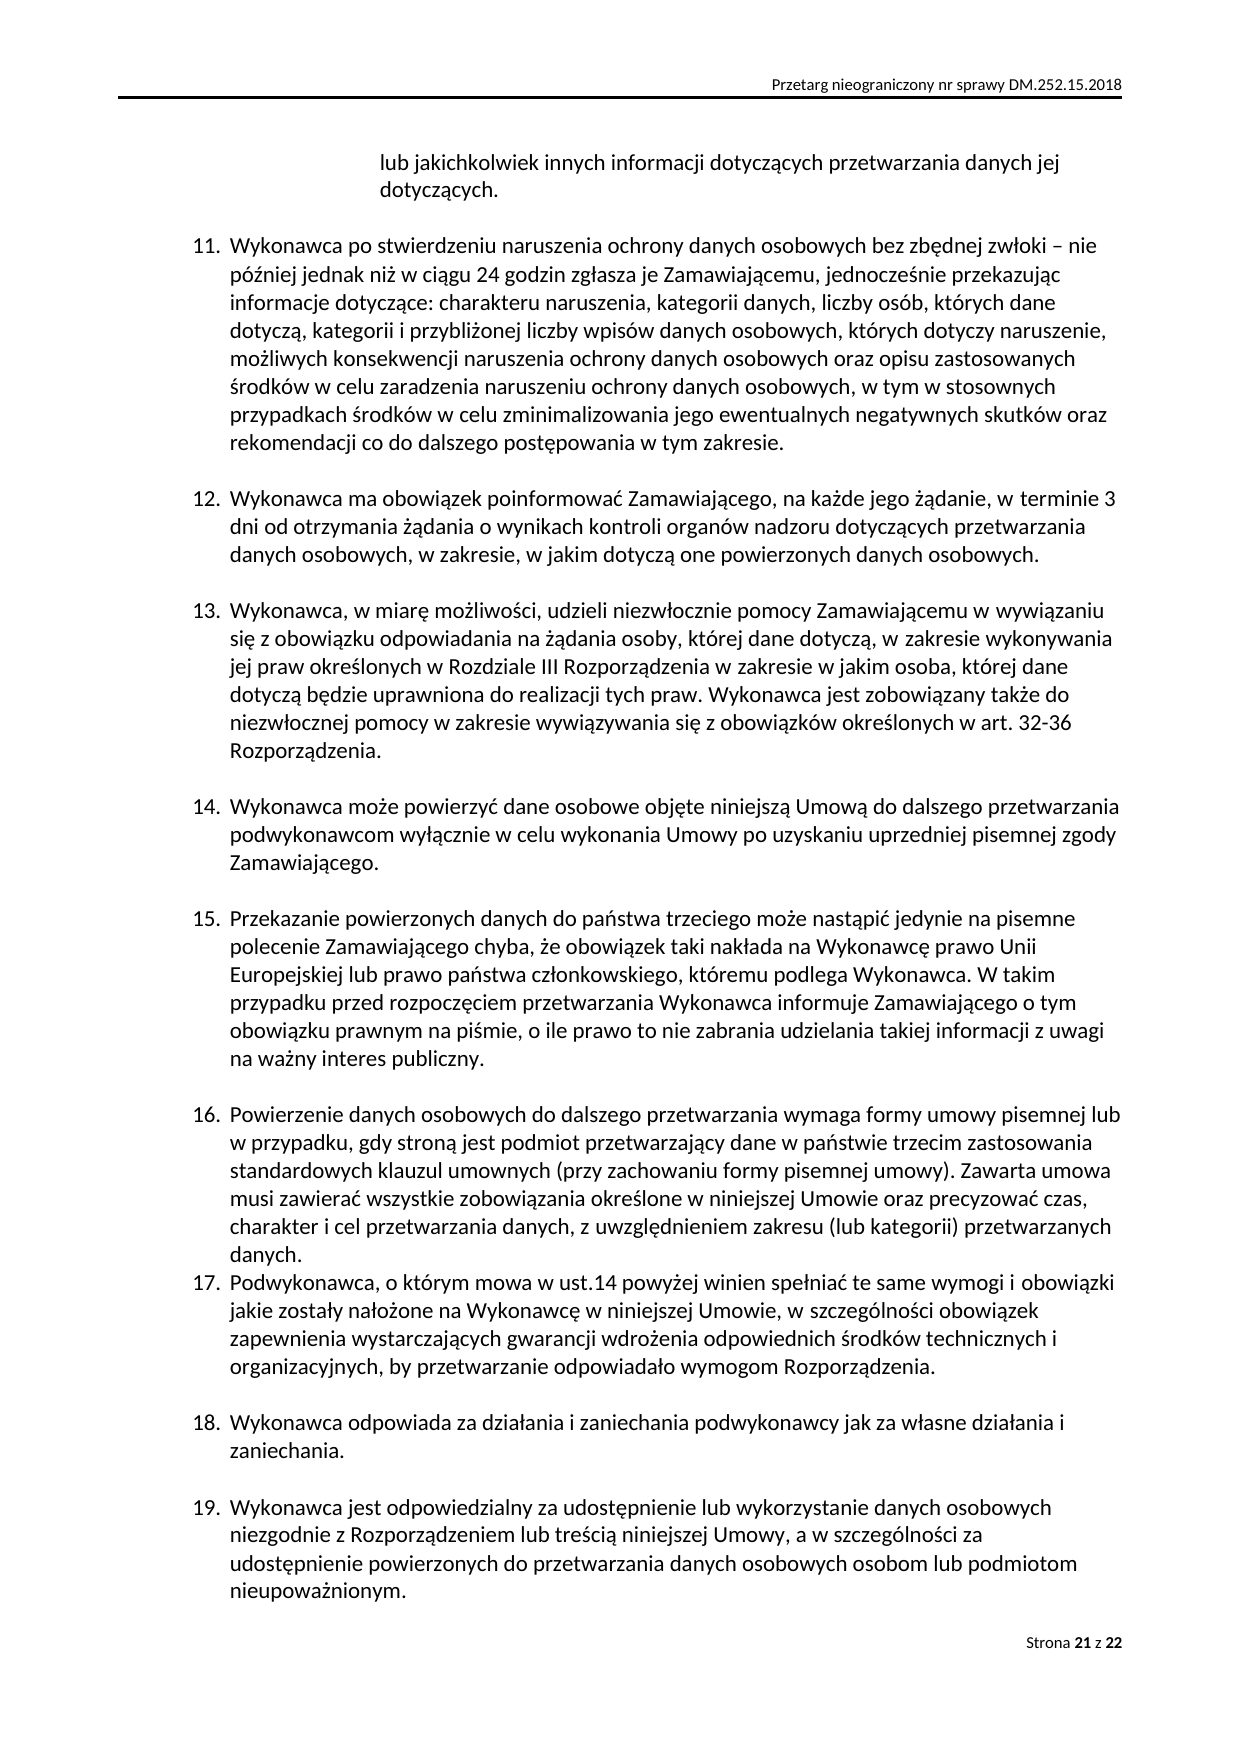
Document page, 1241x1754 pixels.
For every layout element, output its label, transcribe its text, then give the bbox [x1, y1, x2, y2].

list Wykonawca, w miarę możliwości, udzieli niezwłocznie pomocy Zamawiającemu w wywiązaniu się z obowiązku odpowiadania na żądania osoby, której dane dotyczą, w zakresie wykonywania jej praw określonych w Rozdziale III Rozporządzenia w zakresie w jakim osoba, której dane dotyczą będzie uprawniona do realizacji tych praw. Wykonawca jest zobowiązany także do niezwłocznej pomocy w zakresie wywiązywania się z obowiązków określonych w art. 32-36 Rozporządzenia. [192, 596, 1122, 764]
list Wykonawca może powierzyć dane osobowe objęte niniejszą Umową do dalszego przetwarzania podwykonawcom wyłącznie w celu wykonania Umowy po uzyskaniu uprzedniej pisemnej zgody Zamawiającego. [192, 792, 1122, 876]
list lub jakichkolwiek innych informacji dotyczących przetwarzania danych jej dotyczących. [342, 148, 1122, 204]
list Wykonawca ma obowiązek poinformować Zamawiającego, na każde jego żądanie, w terminie 3 dni od otrzymania żądania o wynikach kontroli organów nadzoru dotyczących przetwarzania danych osobowych, w zakresie, w jakim dotyczą one powierzonych danych osobowych. [192, 484, 1122, 568]
list Wykonawca po stwierdzeniu naruszenia ochrony danych osobowych bez zbędnej zwłoki – nie później jednak niż w ciągu 24 godzin zgłasza je Zamawiającemu, jednocześnie przekazując informacje dotyczące: charakteru naruszenia, kategorii danych, liczby osób, których dane dotyczą, kategorii i przybliżonej liczby wpisów danych osobowych, których dotyczy naruszenie, możliwych konsekwencji naruszenia ochrony danych osobowych oraz opisu zastosowanych środków w celu zaradzenia naruszeniu ochrony danych osobowych, w tym w stosownych przypadkach środków w celu zminimalizowania jego ewentualnych negatywnych skutków oraz rekomendacji co do dalszego postępowania w tym zakresie. [192, 232, 1122, 456]
list Podwykonawca, o którym mowa w ust.14 powyżej winien spełniać te same wymogi i obowiązki jakie zostały nałożone na Wykonawcę w niniejszej Umowie, w szczególności obowiązek zapewnienia wystarczających gwarancji wdrożenia odpowiednich środków technicznych i organizacyjnych, by przetwarzanie odpowiadało wymogom Rozporządzenia. [192, 1268, 1122, 1381]
list Wykonawca jest odpowiedzialny za udostępnienie lub wykorzystanie danych osobowych niezgodnie z Rozporządzeniem lub treścią niniejszej Umowy, a w szczególności za udostępnienie powierzonych do przetwarzania danych osobowych osobom lub podmiotom nieupoważnionym. [192, 1493, 1122, 1605]
list Powierzenie danych osobowych do dalszego przetwarzania wymaga formy umowy pisemnej lub w przypadku, gdy stroną jest podmiot przetwarzający dane w państwie trzecim zastosowania standardowych klauzul umownych (przy zachowaniu formy pisemnej umowy). Zawarta umowa musi zawierać wszystkie zobowiązania określone w niniejszej Umowie oraz precyzować czas, charakter i cel przetwarzania danych, z uwzględnieniem zakresu (lub kategorii) przetwarzanych danych. [192, 1100, 1122, 1268]
list Przekazanie powierzonych danych do państwa trzeciego może nastąpić jedynie na pisemne polecenie Zamawiającego chyba, że obowiązek taki nakłada na Wykonawcę prawo Unii Europejskiej lub prawo państwa członkowskiego, któremu podlega Wykonawca. W takim przypadku przed rozpoczęciem przetwarzania Wykonawca informuje Zamawiającego o tym obowiązku prawnym na piśmie, o ile prawo to nie zabrania udzielania takiej informacji z uwagi na ważny interes publiczny. [192, 904, 1122, 1072]
list Wykonawca odpowiada za działania i zaniechania podwykonawcy jak za własne działania i zaniechania. [192, 1408, 1122, 1464]
